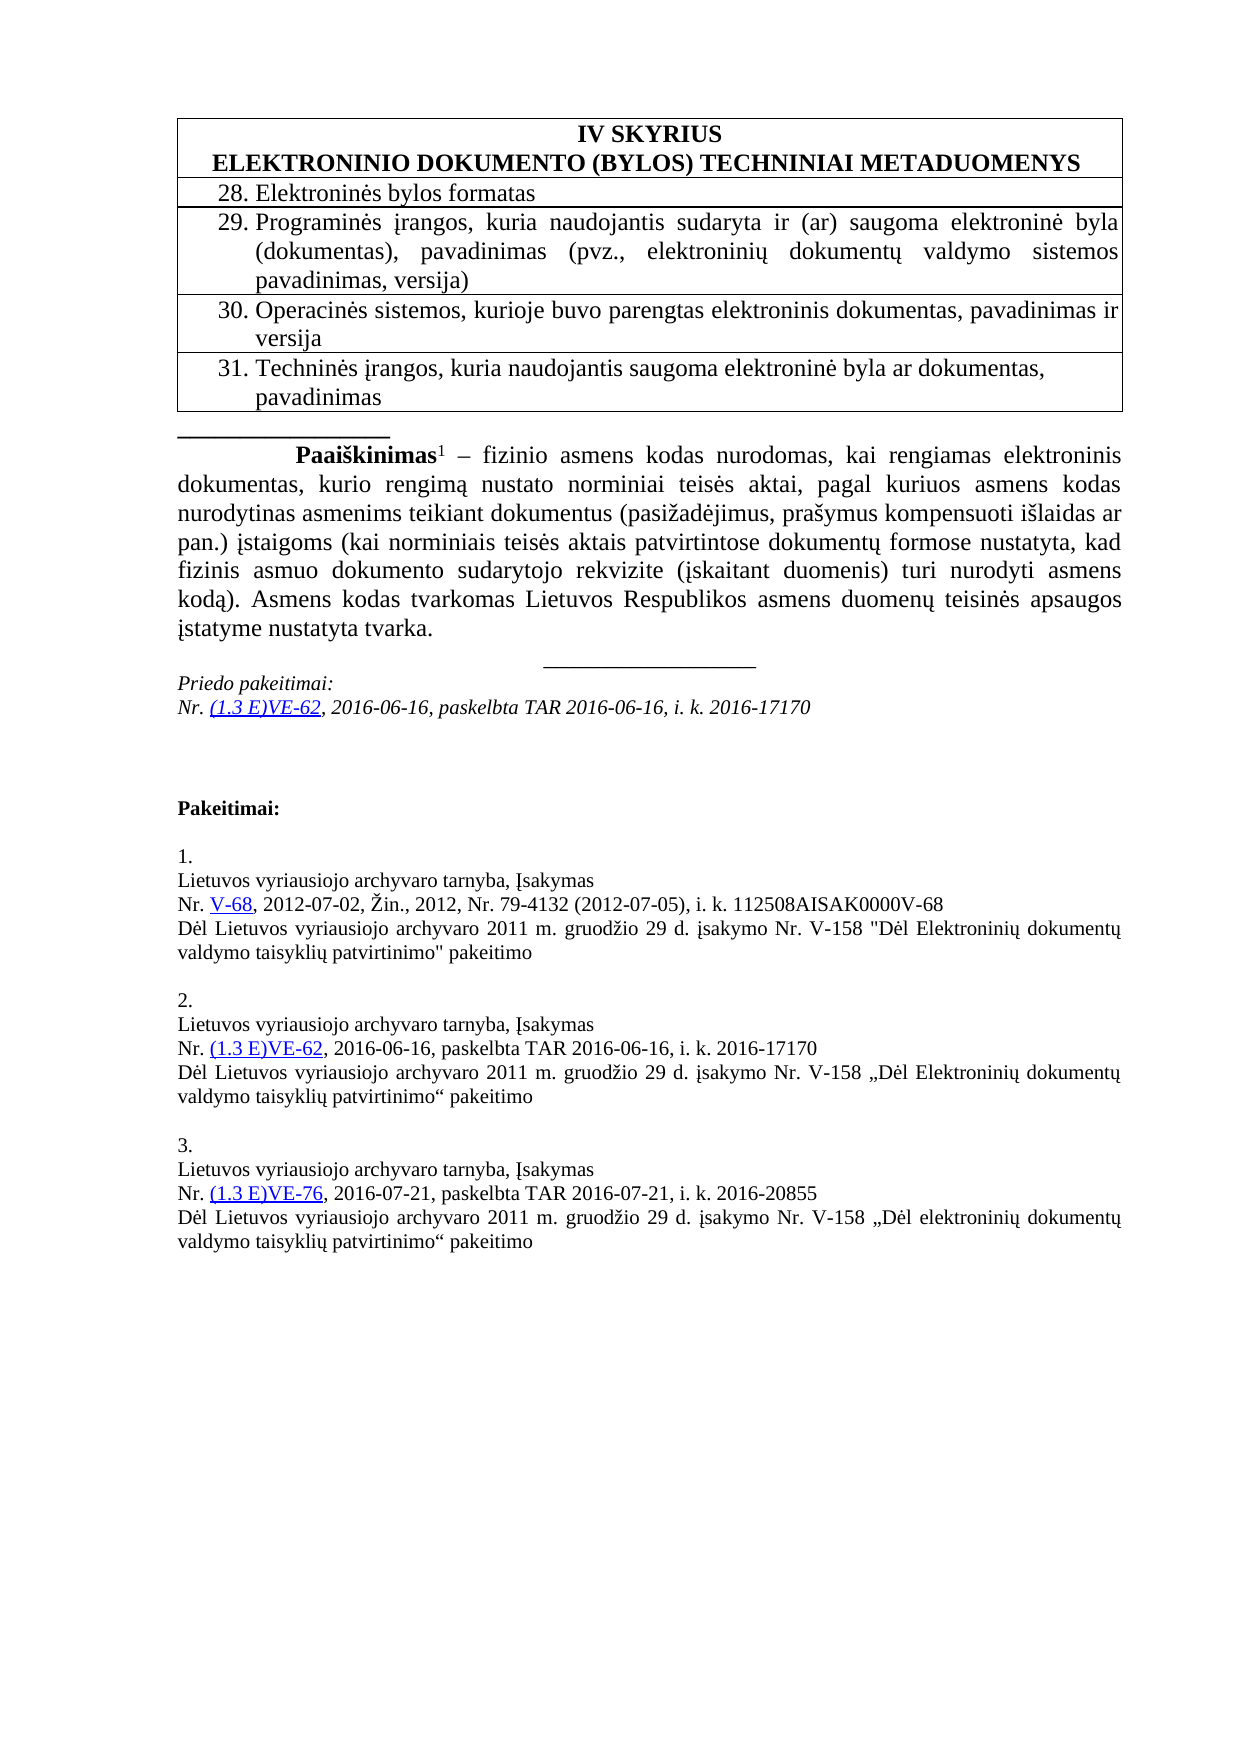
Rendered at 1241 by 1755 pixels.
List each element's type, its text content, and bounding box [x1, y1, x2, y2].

text Nr. (1.3 E)VE-76, 2016-07-21, paskelbta TAR 2016-07-21, i. k. 2016-20855 [177, 1181, 1122, 1205]
text Lietuvos vyriausiojo archyvaro tarnyba, Įsakymas [177, 1157, 1122, 1181]
text Nr. (1.3 E)VE-62, 2016-06-16, paskelbta TAR 2016-06-16, i. k. 2016-17170 [177, 1036, 1122, 1060]
text Lietuvos vyriausiojo archyvaro tarnyba, Įsakymas [177, 868, 1122, 892]
text Lietuvos vyriausiojo archyvaro tarnyba, Įsakymas [177, 1012, 1122, 1036]
text Dėl Lietuvos vyriausiojo archyvaro 2011 m. gruodžio 29 d. įsakymo Nr. V-158 „Dėl Elektroninių dokumentų valdymo taisyklių patvirtinimo“ pakeitimo [177, 1060, 1122, 1108]
text Dėl Lietuvos vyriausiojo archyvaro 2011 m. gruodžio 29 d. įsakymo Nr. V-158 "Dėl Elektroninių dokumentų valdymo taisyklių patvirtinimo" pakeitimo [177, 916, 1122, 964]
text _________________ [177, 642, 1122, 671]
table_cell 30. Operacinės sistemos, kurioje buvo parengtas elektroninis dokumentas, pavadinimas ir versija [178, 295, 1122, 352]
table_cell 31. Techninės įrangos, kuria naudojantis saugoma elektroninė byla ar dokumentas, pavadinimas [178, 353, 1122, 411]
text Dėl Lietuvos vyriausiojo archyvaro 2011 m. gruodžio 29 d. įsakymo Nr. V-158 „Dėl elektroninių dokumentų valdymo taisyklių patvirtinimo“ pakeitimo [177, 1205, 1122, 1253]
text Nr. V-68, 2012-07-02, Žin., 2012, Nr. 79-4132 (2012-07-05), i. k. 112508AISAK0000V-68 [177, 892, 1122, 916]
text 2. [177, 988, 1122, 1012]
text Nr. (1.3 E)VE-62, 2016-06-16, paskelbta TAR 2016-06-16, i. k. 2016-17170 [177, 695, 1122, 719]
text 1. [177, 844, 1122, 868]
text 3. [177, 1132, 1122, 1157]
table_cell 29. Programinės įrangos, kuria naudojantis sudaryta ir (ar) saugoma elektroninė byla (dokumentas), pavadinimas (pvz., elektroninių dokumentų valdymo sistemos pavadinimas, versija) [178, 208, 1122, 294]
text Priedo pakeitimai: [177, 671, 1122, 695]
text Pakeitimai: [177, 796, 1122, 820]
text Paaiškinimas1 – fizinio asmens kodas nurodomas, kai rengiamas elektroninis dokumentas, kurio rengimą nustato norminiai teisės aktai, pagal kuriuos asmens kodas nurodytinas asmenims teikiant dokumentus (pasižadėjimus, prašymus kompensuoti išlaidas ar pan.) įstaigoms (kai norminiais teisės aktais patvirtintose dokumentų formose nustatyta, kad fizinis asmuo dokumento sudarytojo rekvizite (įskaitant duomenis) turi nurodyti asmens kodą). Asmens kodas tvarkomas Lietuvos Respublikos asmens duomenų teisinės apsaugos įstatyme nustatyta tvarka. [177, 441, 1122, 642]
text _________________ [177, 412, 1122, 441]
table_cell IV SKYRIUS ELEKTRONINIO DOKUMENTO (BYLOS) TECHNINIAI METADUOMENYS [178, 119, 1122, 177]
table_cell 28. Elektroninės bylos formatas [178, 178, 1122, 206]
